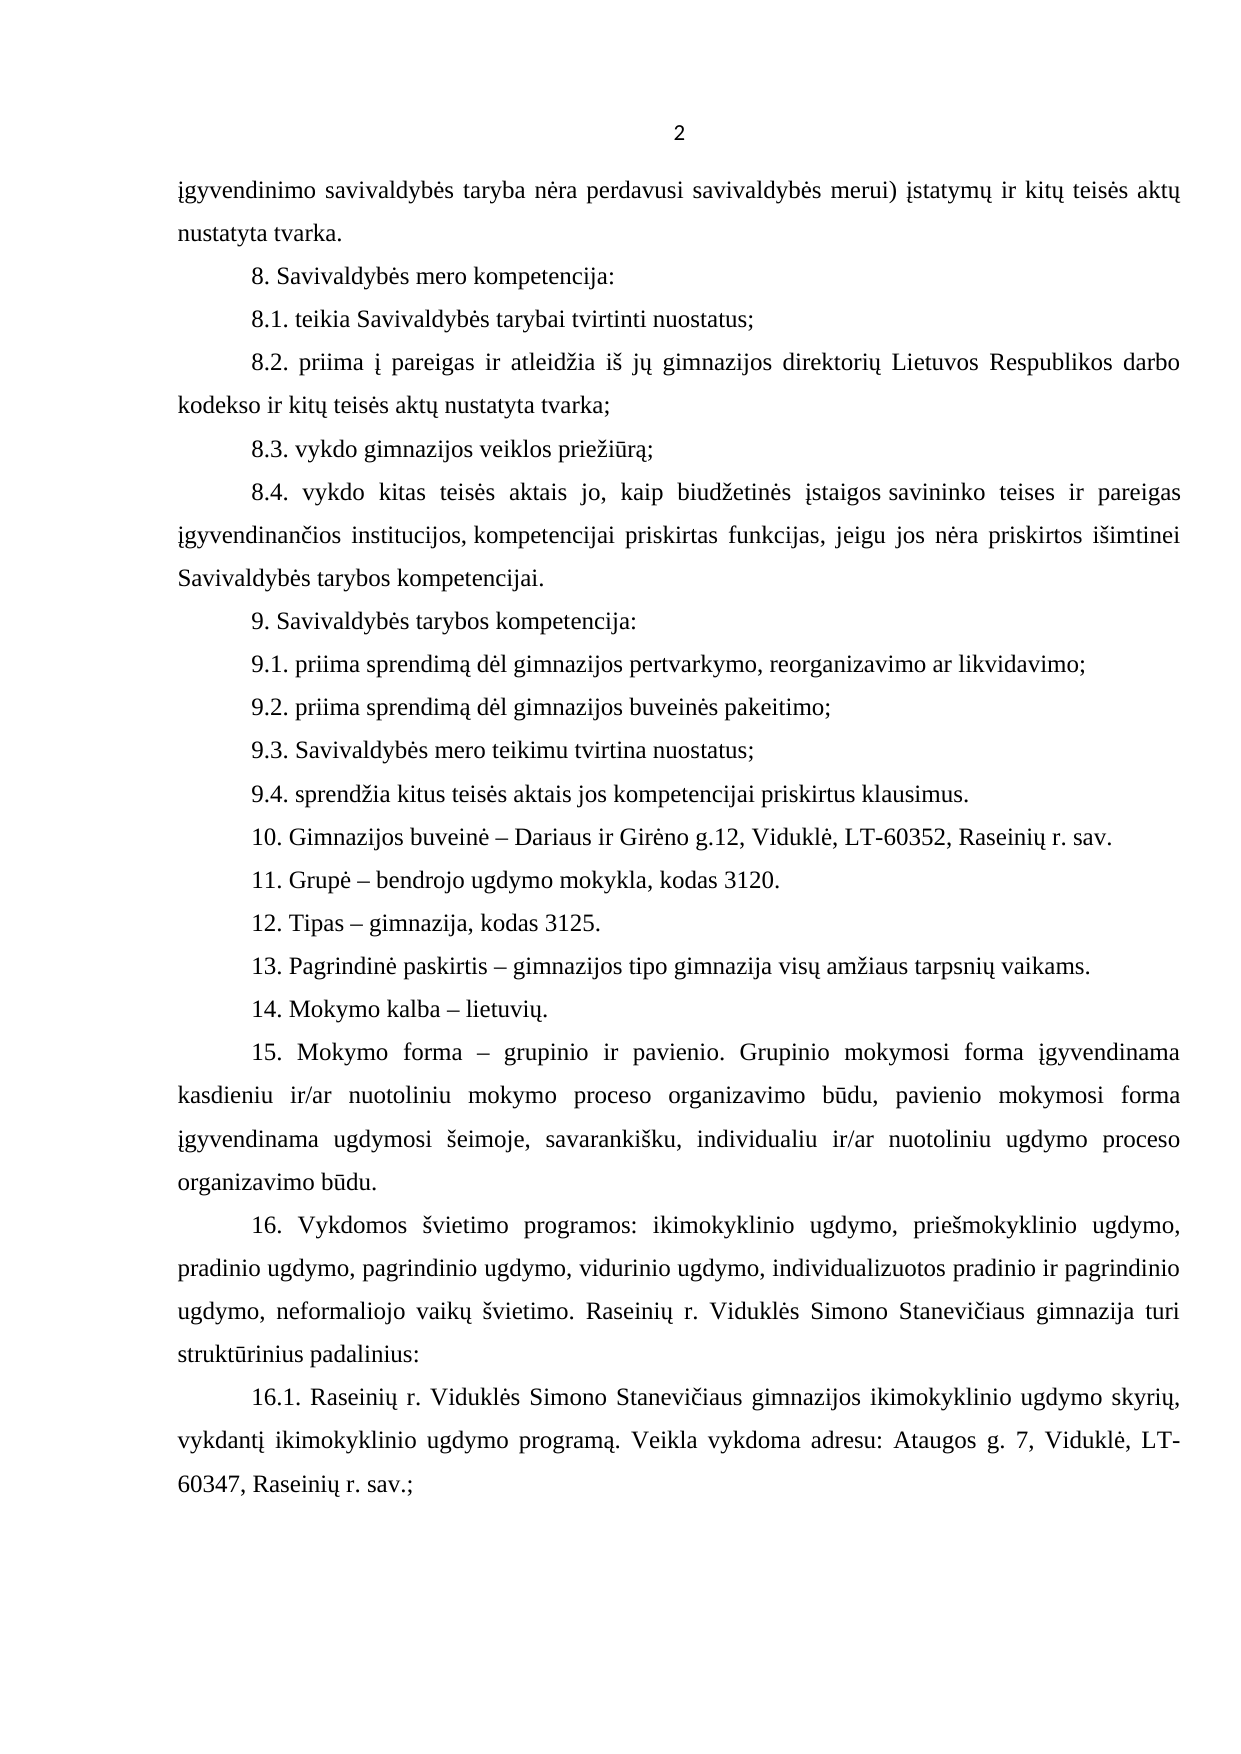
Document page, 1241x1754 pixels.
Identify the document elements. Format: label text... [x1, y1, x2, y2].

text 13. Pagrindinė paskirtis – gimnazijos tipo gimnazija visų amžiaus tarpsnių vaikams. [177, 951, 1181, 980]
text 8.2. priima į pareigas ir atleidžia iš jų gimnazijos direktorių Lietuvos Respublikos darbo kodekso ir kitų teisės aktų nustatyta tvarka; [177, 347, 1181, 419]
text 9.1. priima sprendimą dėl gimnazijos pertvarkymo, reorganizavimo ar likvidavimo; [177, 649, 1181, 678]
text 16.1. Raseinių r. Viduklės Simono Stanevičiaus gimnazijos ikimokyklinio ugdymo skyrių, vykdantį ikimokyklinio ugdymo programą. Veikla vykdoma adresu: Ataugos g. 7, Viduklė, LT-60347, Raseinių r. sav.; [177, 1382, 1181, 1497]
text 8.4. vykdo kitas teisės aktais jo, kaip biudžetinės įstaigos savininko teises ir pareigas įgyvendinančios institucijos, kompetencijai priskirtas funkcijas, jeigu jos nėra priskirtos išimtinei Savivaldybės tarybos kompetencijai. [177, 477, 1181, 592]
text 11. Grupė – bendrojo ugdymo mokykla, kodas 3120. [177, 865, 1181, 894]
text 15. Mokymo forma – grupinio ir pavienio. Grupinio mokymosi forma įgyvendinama kasdieniu ir/ar nuotoliniu mokymo proceso organizavimo būdu, pavienio mokymosi forma įgyvendinama ugdymosi šeimoje, savarankišku, individualiu ir/ar nuotoliniu ugdymo proceso organizavimo būdu. [177, 1037, 1181, 1196]
text įgyvendinimo savivaldybės taryba nėra perdavusi savivaldybės merui) įstatymų ir kitų teisės aktų nustatyta tvarka. [177, 175, 1181, 247]
text 14. Mokymo kalba – lietuvių. [177, 994, 1181, 1023]
text 8. Savivaldybės mero kompetencija: [177, 261, 1181, 290]
text 9.2. priima sprendimą dėl gimnazijos buveinės pakeitimo; [177, 692, 1181, 721]
text 8.1. teikia Savivaldybės tarybai tvirtinti nuostatus; [177, 304, 1181, 333]
text 9.3. Savivaldybės mero teikimu tvirtina nuostatus; [177, 736, 1181, 764]
text 9.4. sprendžia kitus teisės aktais jos kompetencijai priskirtus klausimus. [177, 779, 1181, 807]
text 8.3. vykdo gimnazijos veiklos priežiūrą; [177, 434, 1181, 462]
text 9. Savivaldybės tarybos kompetencija: [177, 606, 1181, 635]
text 12. Tipas – gimnazija, kodas 3125. [177, 908, 1181, 937]
text 16. Vykdomos švietimo programos: ikimokyklinio ugdymo, priešmokyklinio ugdymo, pradinio ugdymo, pagrindinio ugdymo, vidurinio ugdymo, individualizuotos pradinio ir pagrindinio ugdymo, neformaliojo vaikų švietimo. Raseinių r. Viduklės Simono Stanevičiaus gimnazija turi struktūrinius padalinius: [177, 1210, 1181, 1368]
text 10. Gimnazijos buveinė – Dariaus ir Girėno g.12, Viduklė, LT-60352, Raseinių r. sav. [177, 822, 1181, 851]
